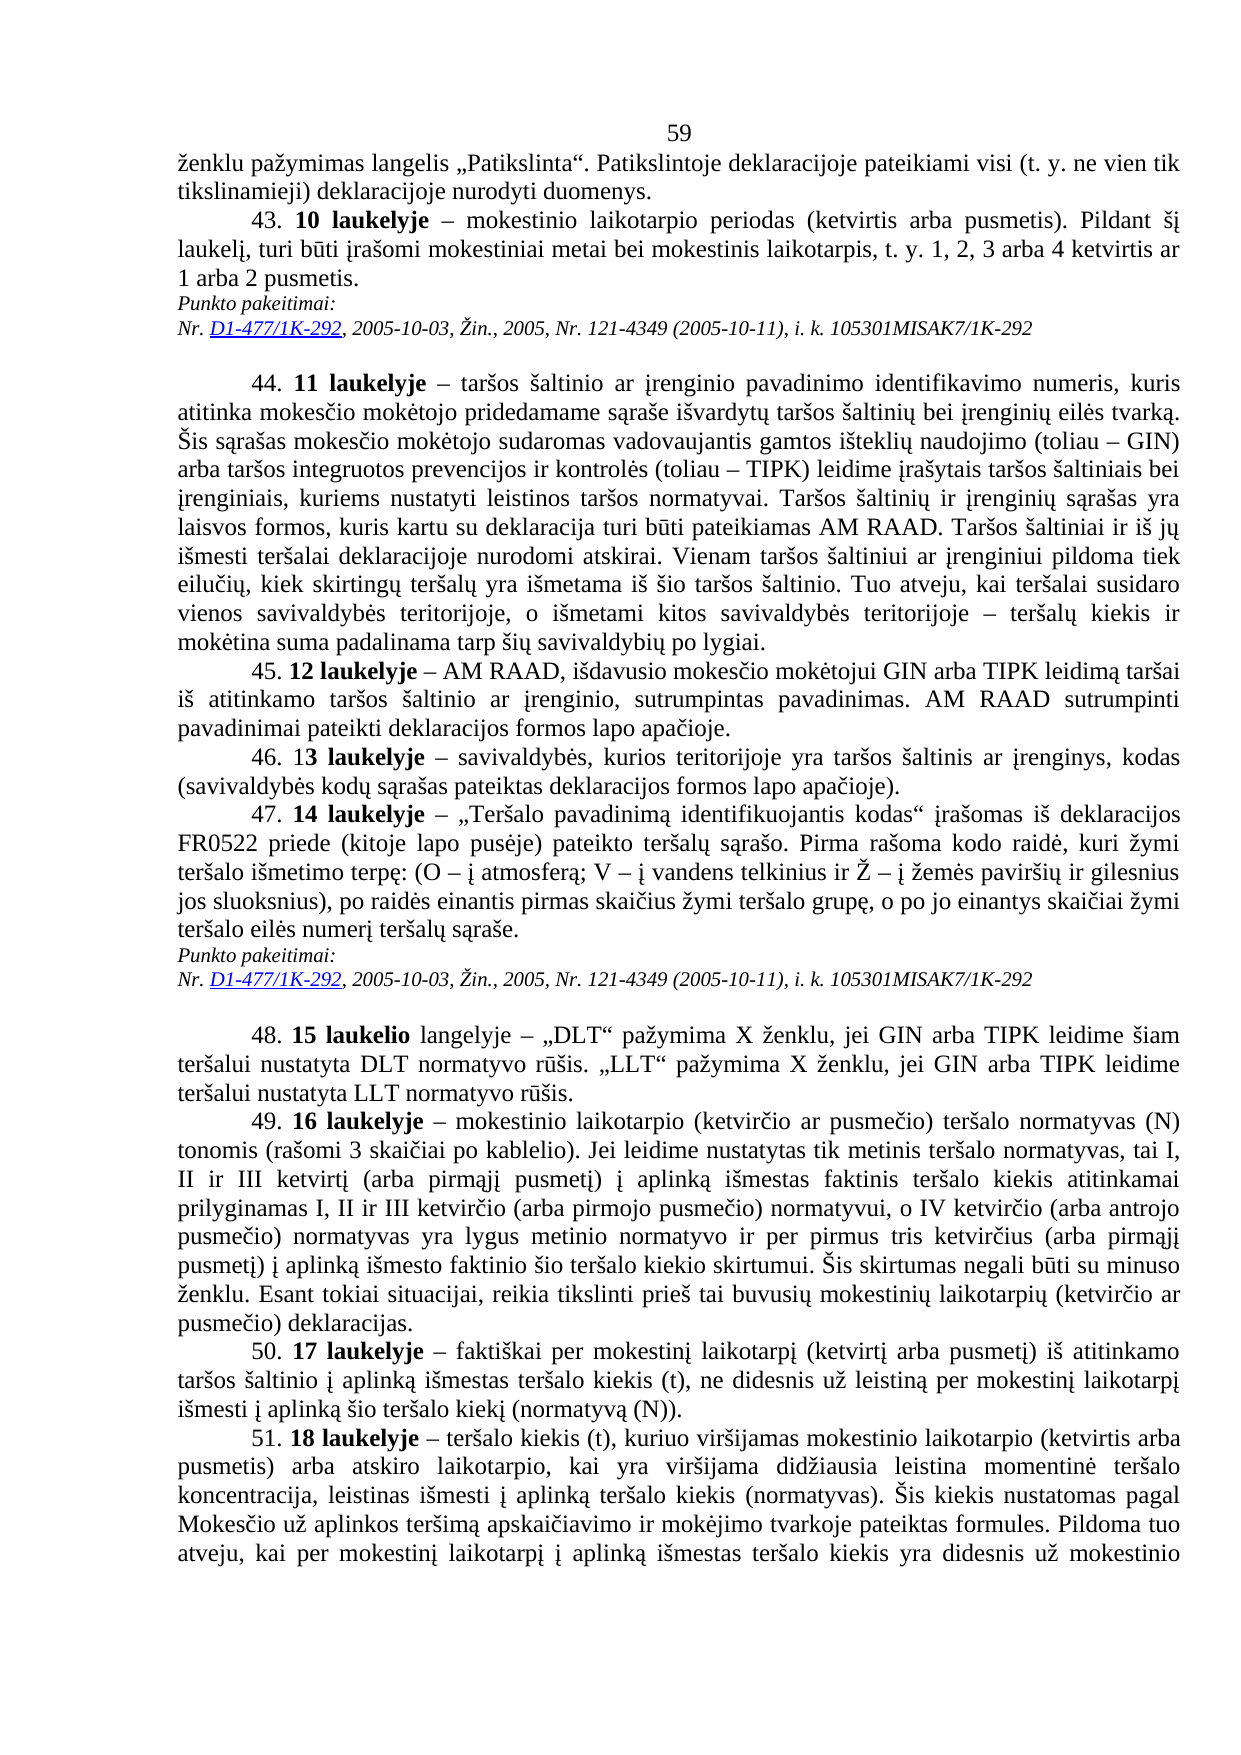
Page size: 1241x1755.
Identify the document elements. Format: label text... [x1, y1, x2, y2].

text 50. 17 laukelyje – faktiškai per mokestinį laikotarpį (ketvirtį arba pusmetį) iš atitinkamo taršos šaltinio į aplinką išmestas teršalo kiekis (t), ne didesnis už leistiną per mokestinį laikotarpį išmesti į aplinką šio teršalo kiekį (normatyvą (N)). [177, 1336, 1181, 1423]
text 48. 15 laukelio langelyje – „DLT“ pažymima X ženklu, jei GIN arba TIPK leidime šiam teršalui nustatyta DLT normatyvo rūšis. „LLT“ pažymima X ženklu, jei GIN arba TIPK leidime teršalui nustatyta LLT normatyvo rūšis. [177, 1020, 1181, 1106]
text Punkto pakeitimai: [177, 291, 1181, 315]
text Nr. D1-477/1K-292, 2005-10-03, Žin., 2005, Nr. 121-4349 (2005-10-11), i. k. 105301MISAK7/1K-292 [177, 315, 1181, 339]
text 45. 12 laukelyje – AM RAAD, išdavusio mokesčio mokėtojui GIN arba TIPK leidimą taršai iš atitinkamo taršos šaltinio ar įrenginio, sutrumpintas pavadinimas. AM RAAD sutrumpinti pavadinimai pateikti deklaracijos formos lapo apačioje. [177, 656, 1181, 742]
text 44. 11 laukelyje – taršos šaltinio ar įrenginio pavadinimo identifikavimo numeris, kuris atitinka mokesčio mokėtojo pridedamame sąraše išvardytų taršos šaltinių bei įrenginių eilės tvarką. Šis sąrašas mokesčio mokėtojo sudaromas vadovaujantis gamtos išteklių naudojimo (toliau – GIN) arba taršos integruotos prevencijos ir kontrolės (toliau – TIPK) leidime įrašytais taršos šaltiniais bei įrenginiais, kuriems nustatyti leistinos taršos normatyvai. Taršos šaltinių ir įrenginių sąrašas yra laisvos formos, kuris kartu su deklaracija turi būti pateikiamas AM RAAD. Taršos šaltiniai ir iš jų išmesti teršalai deklaracijoje nurodomi atskirai. Vienam taršos šaltiniui ar įrenginiui pildoma tiek eilučių, kiek skirtingų teršalų yra išmetama iš šio taršos šaltinio. Tuo atveju, kai teršalai susidaro vienos savivaldybės teritorijoje, o išmetami kitos savivaldybės teritorijoje – teršalų kiekis ir mokėtina suma padalinama tarp šių savivaldybių po lygiai. [177, 368, 1181, 656]
text Punkto pakeitimai: [177, 943, 1181, 967]
text 43. 10 laukelyje – mokestinio laikotarpio periodas (ketvirtis arba pusmetis). Pildant šį laukelį, turi būti įrašomi mokestiniai metai bei mokestinis laikotarpis, t. y. 1, 2, 3 arba 4 ketvirtis ar 1 arba 2 pusmetis. [177, 205, 1181, 291]
text 49. 16 laukelyje – mokestinio laikotarpio (ketvirčio ar pusmečio) teršalo normatyvas (N) tonomis (rašomi 3 skaičiai po kablelio). Jei leidime nustatytas tik metinis teršalo normatyvas, tai I, II ir III ketvirtį (arba pirmąjį pusmetį) į aplinką išmestas faktinis teršalo kiekis atitinkamai prilyginamas I, II ir III ketvirčio (arba pirmojo pusmečio) normatyvui, o IV ketvirčio (arba antrojo pusmečio) normatyvas yra lygus metinio normatyvo ir per pirmus tris ketvirčius (arba pirmąjį pusmetį) į aplinką išmesto faktinio šio teršalo kiekio skirtumui. Šis skirtumas negali būti su minuso ženklu. Esant tokiai situacijai, reikia tikslinti prieš tai buvusių mokestinių laikotarpių (ketvirčio ar pusmečio) deklaracijas. [177, 1106, 1181, 1336]
text Nr. D1-477/1K-292, 2005-10-03, Žin., 2005, Nr. 121-4349 (2005-10-11), i. k. 105301MISAK7/1K-292 [177, 967, 1181, 991]
text 47. 14 laukelyje – „Teršalo pavadinimą identifikuojantis kodas“ įrašomas iš deklaracijos FR0522 priede (kitoje lapo pusėje) pateikto teršalų sąrašo. Pirma rašoma kodo raidė, kuri žymi teršalo išmetimo terpę: (O – į atmosferą; V – į vandens telkinius ir Ž – į žemės paviršių ir gilesnius jos sluoksnius), po raidės einantis pirmas skaičius žymi teršalo grupę, o po jo einantys skaičiai žymi teršalo eilės numerį teršalų sąraše. [177, 799, 1181, 943]
text 51. 18 laukelyje – teršalo kiekis (t), kuriuo viršijamas mokestinio laikotarpio (ketvirtis arba pusmetis) arba atskiro laikotarpio, kai yra viršijama didžiausia leistina momentinė teršalo koncentracija, leistinas išmesti į aplinką teršalo kiekis (normatyvas). Šis kiekis nustatomas pagal Mokesčio už aplinkos teršimą apskaičiavimo ir mokėjimo tvarkoje pateiktas formules. Pildoma tuo atveju, kai per mokestinį laikotarpį į aplinką išmestas teršalo kiekis yra didesnis už mokestinio [177, 1423, 1181, 1566]
text ženklu pažymimas langelis „Patikslinta“. Patikslintoje deklaracijoje pateikiami visi (t. y. ne vien tik tikslinamieji) deklaracijoje nurodyti duomenys. [177, 148, 1181, 205]
text 46. 13 laukelyje – savivaldybės, kurios teritorijoje yra taršos šaltinis ar įrenginys, kodas (savivaldybės kodų sąrašas pateiktas deklaracijos formos lapo apačioje). [177, 742, 1181, 799]
